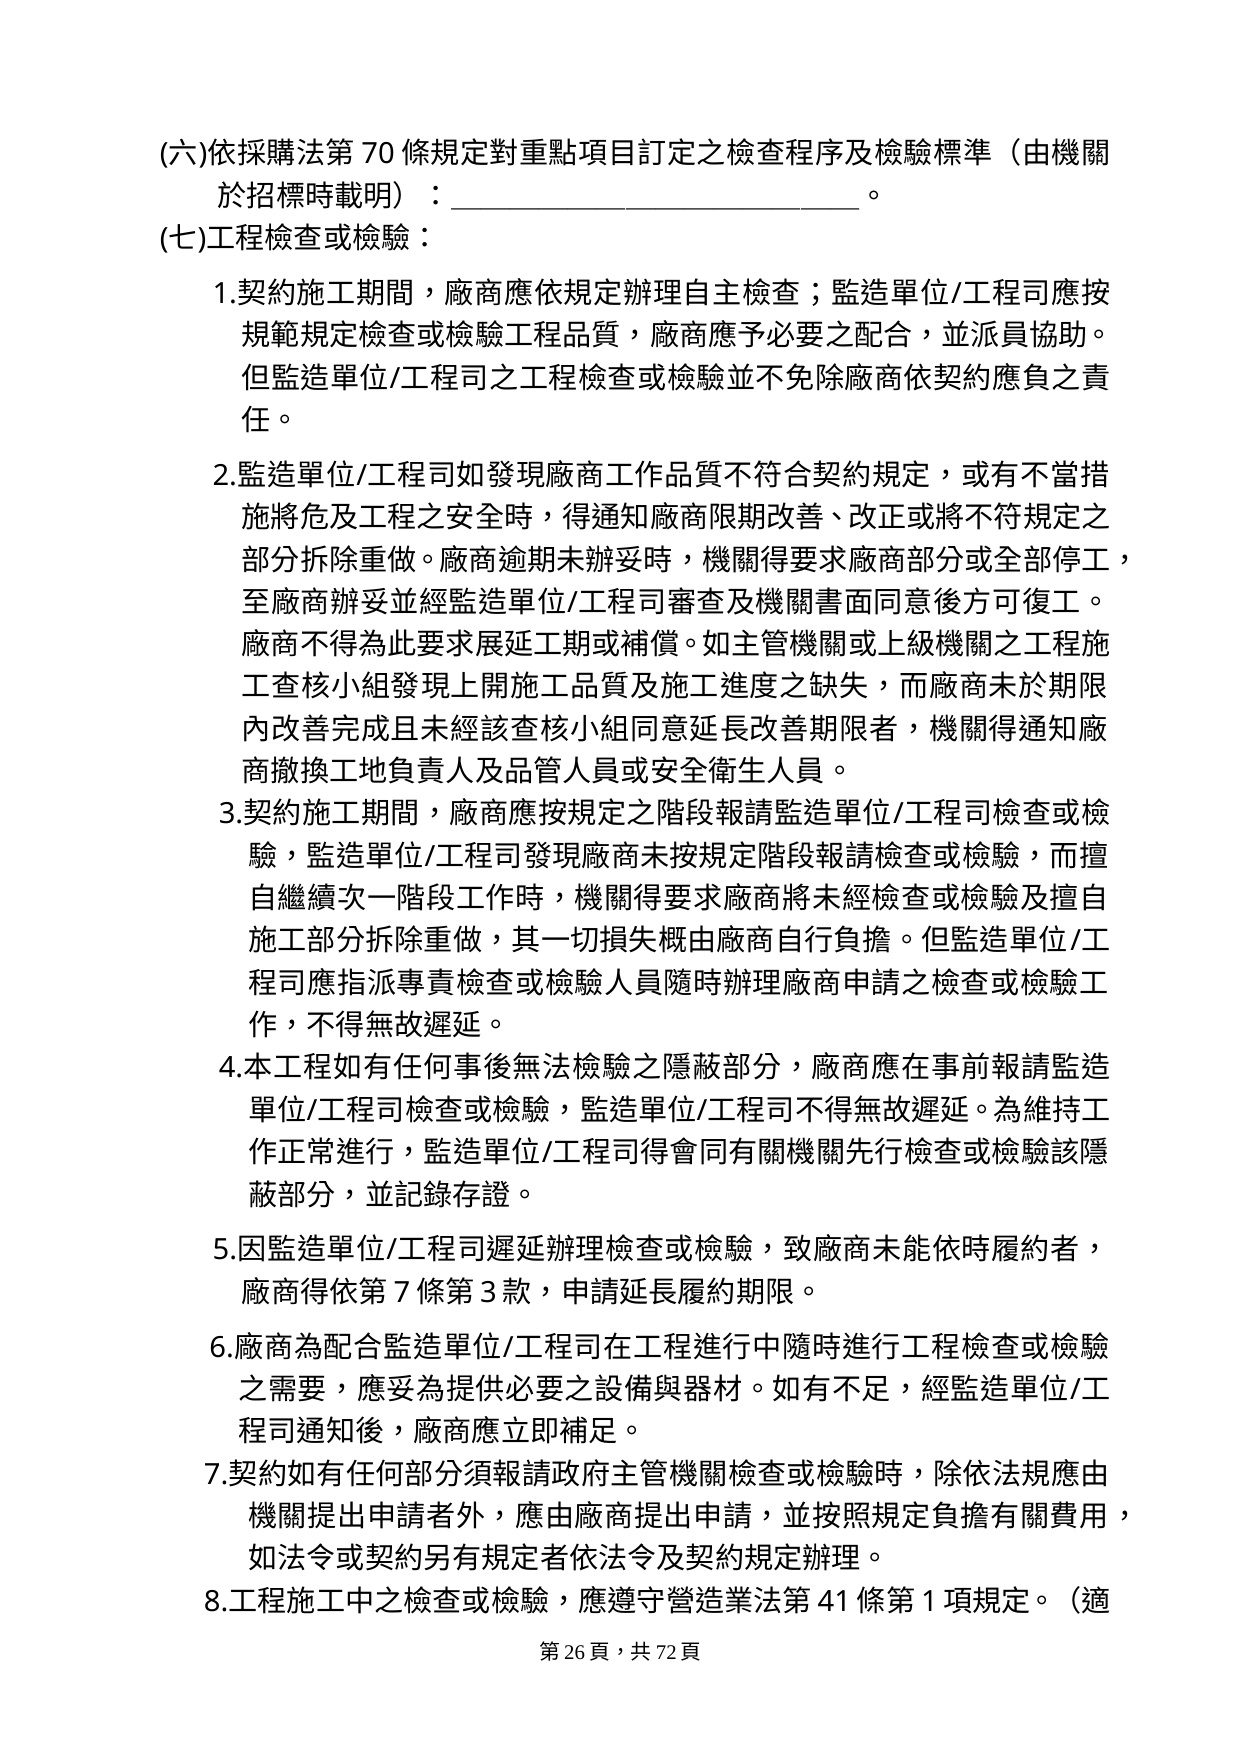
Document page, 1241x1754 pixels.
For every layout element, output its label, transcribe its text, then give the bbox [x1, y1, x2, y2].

text (六)依採購法第70條規定對重點項目訂定之檢查程序及檢驗標準（由機關於招標時載明）：＿＿＿＿＿＿＿＿＿＿＿＿＿＿。 [159, 130, 1110, 214]
text 7.契約如有任何部分須報請政府主管機關檢查或檢驗時，除依法規應由機關提出申請者外，應由廠商提出申請，並按照規定負擔有關費用，如法令或契約另有規定者依法令及契約規定辦理。 [204, 1450, 1110, 1577]
text 8.工程施工中之檢查或檢驗，應遵守營造業法第41條第1項規定。（適 [204, 1577, 1110, 1620]
text 5.因監造單位/工程司遲延辦理檢查或檢驗，致廠商未能依時履約者，廠商得依第7條第3款，申請延長履約期限。 [212, 1226, 1110, 1311]
text 2.監造單位/工程司如發現廠商工作品質不符合契約規定，或有不當措施將危及工程之安全時，得通知廠商限期改善、改正或將不符規定之部分拆除重做。廠商逾期未辦妥時，機關得要求廠商部分或全部停工，至廠商辦妥並經監造單位/工程司審查及機關書面同意後方可復工。廠商不得為此要求展延工期或補償。如主管機關或上級機關之工程施工查核小組發現上開施工品質及施工進度之缺失，而廠商未於期限內改善完成且未經該查核小組同意延長改善期限者，機關得通知廠商撤換工地負責人及品管人員或安全衛生人員。 [212, 451, 1110, 790]
text (七)工程檢查或檢驗： [159, 214, 1110, 257]
text 6.廠商為配合監造單位/工程司在工程進行中隨時進行工程檢查或檢驗之需要，應妥為提供必要之設備與器材。如有不足，經監造單位/工程司通知後，廠商應立即補足。 [209, 1323, 1110, 1450]
text 1.契約施工期間，廠商應依規定辦理自主檢查；監造單位/工程司應按規範規定檢查或檢驗工程品質，廠商應予必要之配合，並派員協助。但監造單位/工程司之工程檢查或檢驗並不免除廠商依契約應負之責任。 [212, 269, 1110, 439]
text 4.本工程如有任何事後無法檢驗之隱蔽部分，廠商應在事前報請監造單位/工程司檢查或檢驗，監造單位/工程司不得無故遲延。為維持工作正常進行，監造單位/工程司得會同有關機關先行檢查或檢驗該隱蔽部分，並記錄存證。 [218, 1044, 1110, 1213]
text 3.契約施工期間，廠商應按規定之階段報請監造單位/工程司檢查或檢驗，監造單位/工程司發現廠商未按規定階段報請檢查或檢驗，而擅自繼續次一階段工作時，機關得要求廠商將未經檢查或檢驗及擅自施工部分拆除重做，其一切損失概由廠商自行負擔。但監造單位/工程司應指派專責檢查或檢驗人員隨時辦理廠商申請之檢查或檢驗工作，不得無故遲延。 [218, 790, 1110, 1044]
